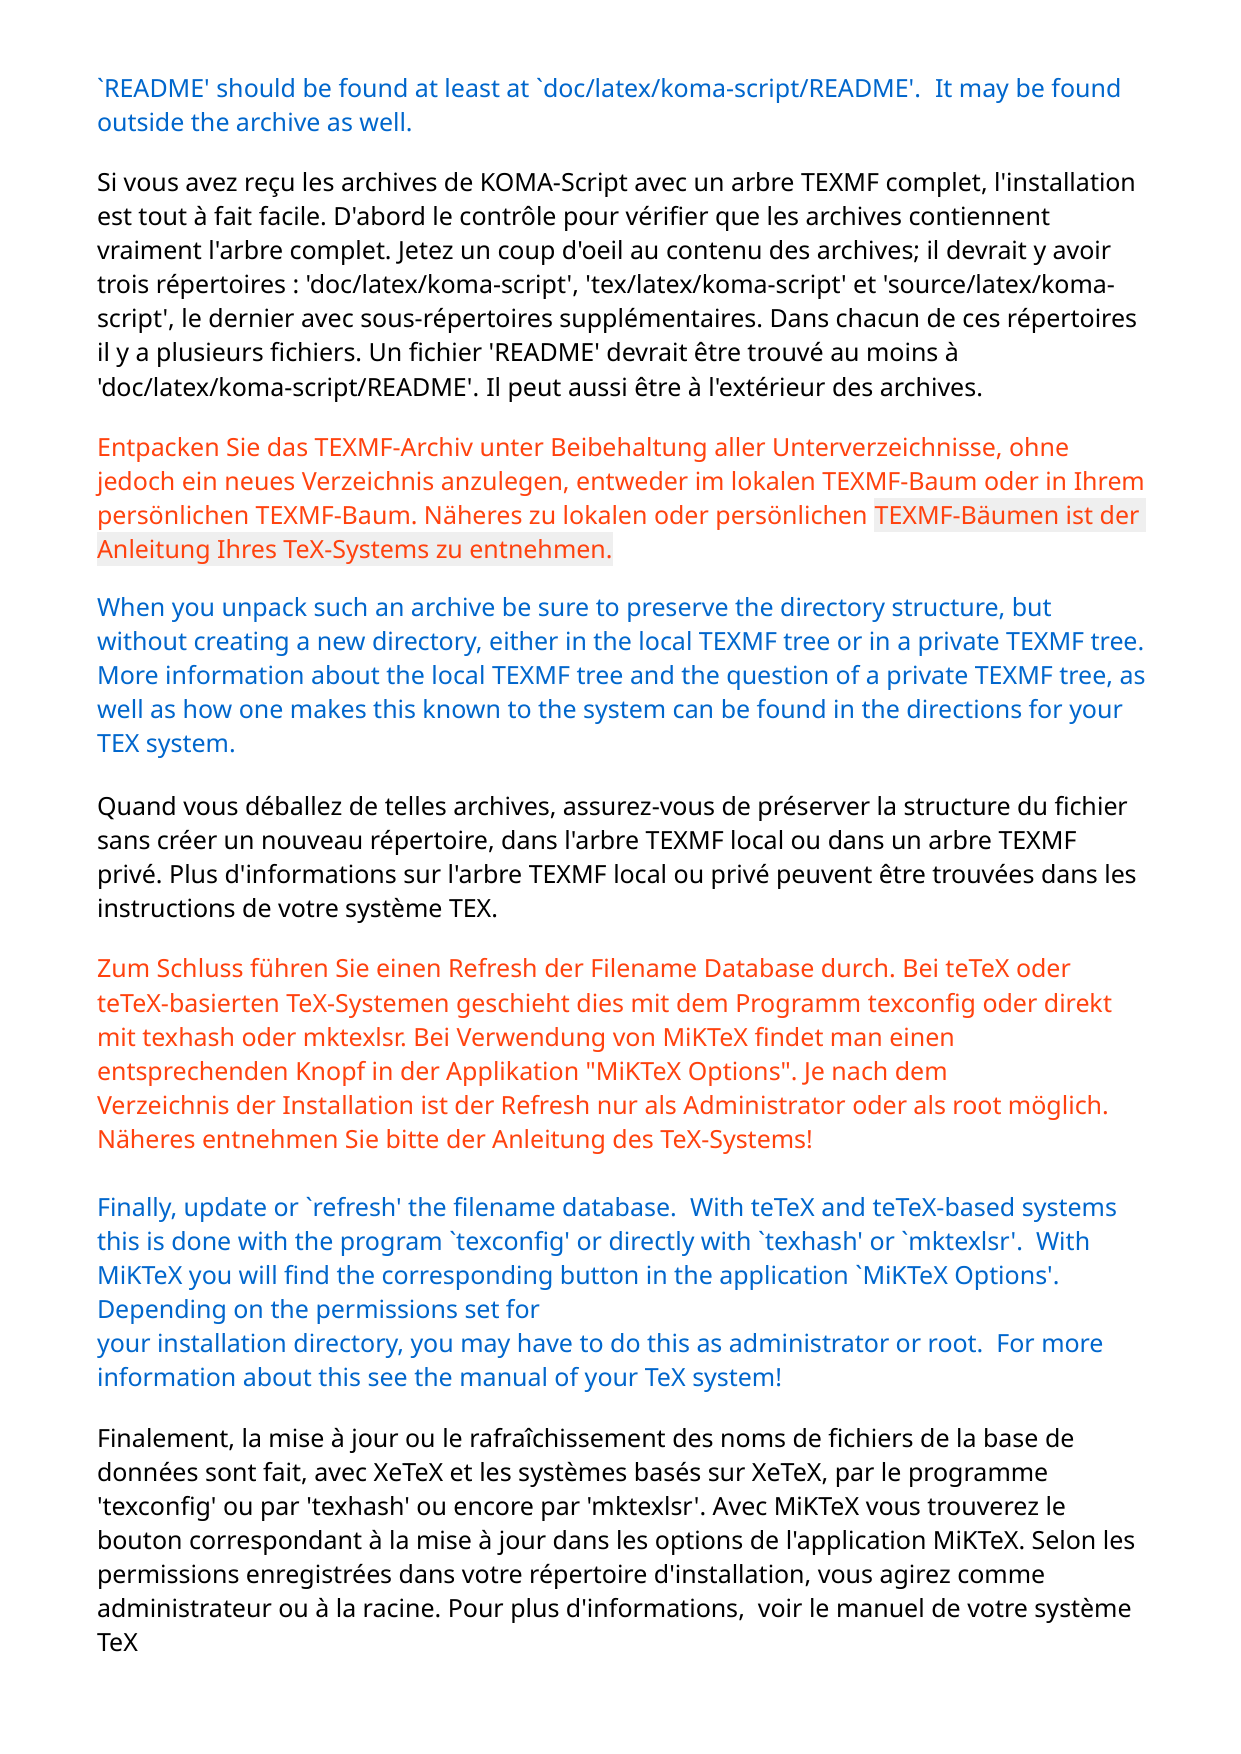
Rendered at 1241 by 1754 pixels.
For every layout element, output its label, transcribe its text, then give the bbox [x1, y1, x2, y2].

text Entpacken Sie das TEXMF-Archiv unter Beibehaltung aller Unterverzeichnisse, ohne jedoch ein neues Verzeichnis anzulegen, entweder im lokalen TEXMF-Baum oder in Ihrem persönlichen TEXMF-Baum. Näheres zu lokalen oder persönlichen TEXMF-Bäumen ist der Anleitung Ihres TeX-Systems zu entnehmen. [97, 429, 1148, 589]
text [97, 1659, 1148, 1685]
text Si vous avez reçu les archives de KOMA-Script avec un arbre TEXMF complet, l'installation est tout à fait facile. D'abord le contrôle pour vérifier que les archives contiennent vraiment l'arbre complet. Jetez un coup d'oeil au contenu des archives; il devrait y avoir trois répertoires : 'doc/latex/koma-script', 'tex/latex/koma-script' et 'source/latex/koma-script', le dernier avec sous-répertoires supplémentaires. Dans chacun de ces répertoires il y a plusieurs fichiers. Un fichier 'README' devrait être trouvé au moins à 'doc/latex/koma-script/README'. Il peut aussi être à l'extérieur des archives. [97, 165, 1148, 403]
text Zum Schluss führen Sie einen Refresh der Filename Database durch. Bei teTeX oder teTeX-basierten TeX-Systemen geschieht dies mit dem Programm texconfig oder direkt mit texhash oder mktexlsr. Bei Verwendung von MiKTeX findet man einen entsprechenden Knopf in der Applikation "MiKTeX Options". Je nach dem [97, 951, 1148, 1087]
text When you unpack such an archive be sure to preserve the directory structure, but without creating a new directory, either in the local TEXMF tree or in a private TEXMF tree. More information about the local TEXMF tree and the question of a private TEXMF tree, as well as how one makes this known to the system can be found in the directions for your TEX system. [97, 589, 1148, 760]
text Finalement, la mise à jour ou le rafraîchissement des noms de fichiers de la base de données sont fait, avec XeTeX et les systèmes basés sur XeTeX, par le programme 'texconfig' ou par 'texhash' ou encore par 'mktexlsr'. Avec MiKTeX vous trouverez le bouton correspondant à la mise à jour dans les options de l'application MiKTeX. Selon les permissions enregistrées dans votre répertoire d'installation, vous agirez comme administrateur ou à la racine. Pour plus d'informations, voir le manuel de votre système TeX [97, 1420, 1148, 1659]
text your installation directory, you may have to do this as administrator or root. For more information about this see the manual of your TeX system! [97, 1326, 1148, 1394]
text `README' should be found at least at `doc/latex/koma-script/README'. It may be found outside the archive as well. [97, 70, 1148, 138]
text Quand vous déballez de telles archives, assurez-vous de préserver la structure du fichier sans créer un nouveau répertoire, dans l'arbre TEXMF local ou dans un arbre TEXMF privé. Plus d'informations sur l'arbre TEXMF local ou privé peuvent être trouvées dans les instructions de votre système TEX. [97, 788, 1148, 925]
text Verzeichnis der Installation ist der Refresh nur als Administrator oder als root möglich. Näheres entnehmen Sie bitte der Anleitung des TeX-Systems! [97, 1087, 1148, 1156]
text Finally, update or `refresh' the filename database. With teTeX and teTeX-based systems this is done with the program `texconfig' or directly with `texhash' or `mktexlsr'. With MiKTeX you will find the corresponding button in the application `MiKTeX Options'. Depending on the permissions set for [97, 1189, 1148, 1326]
